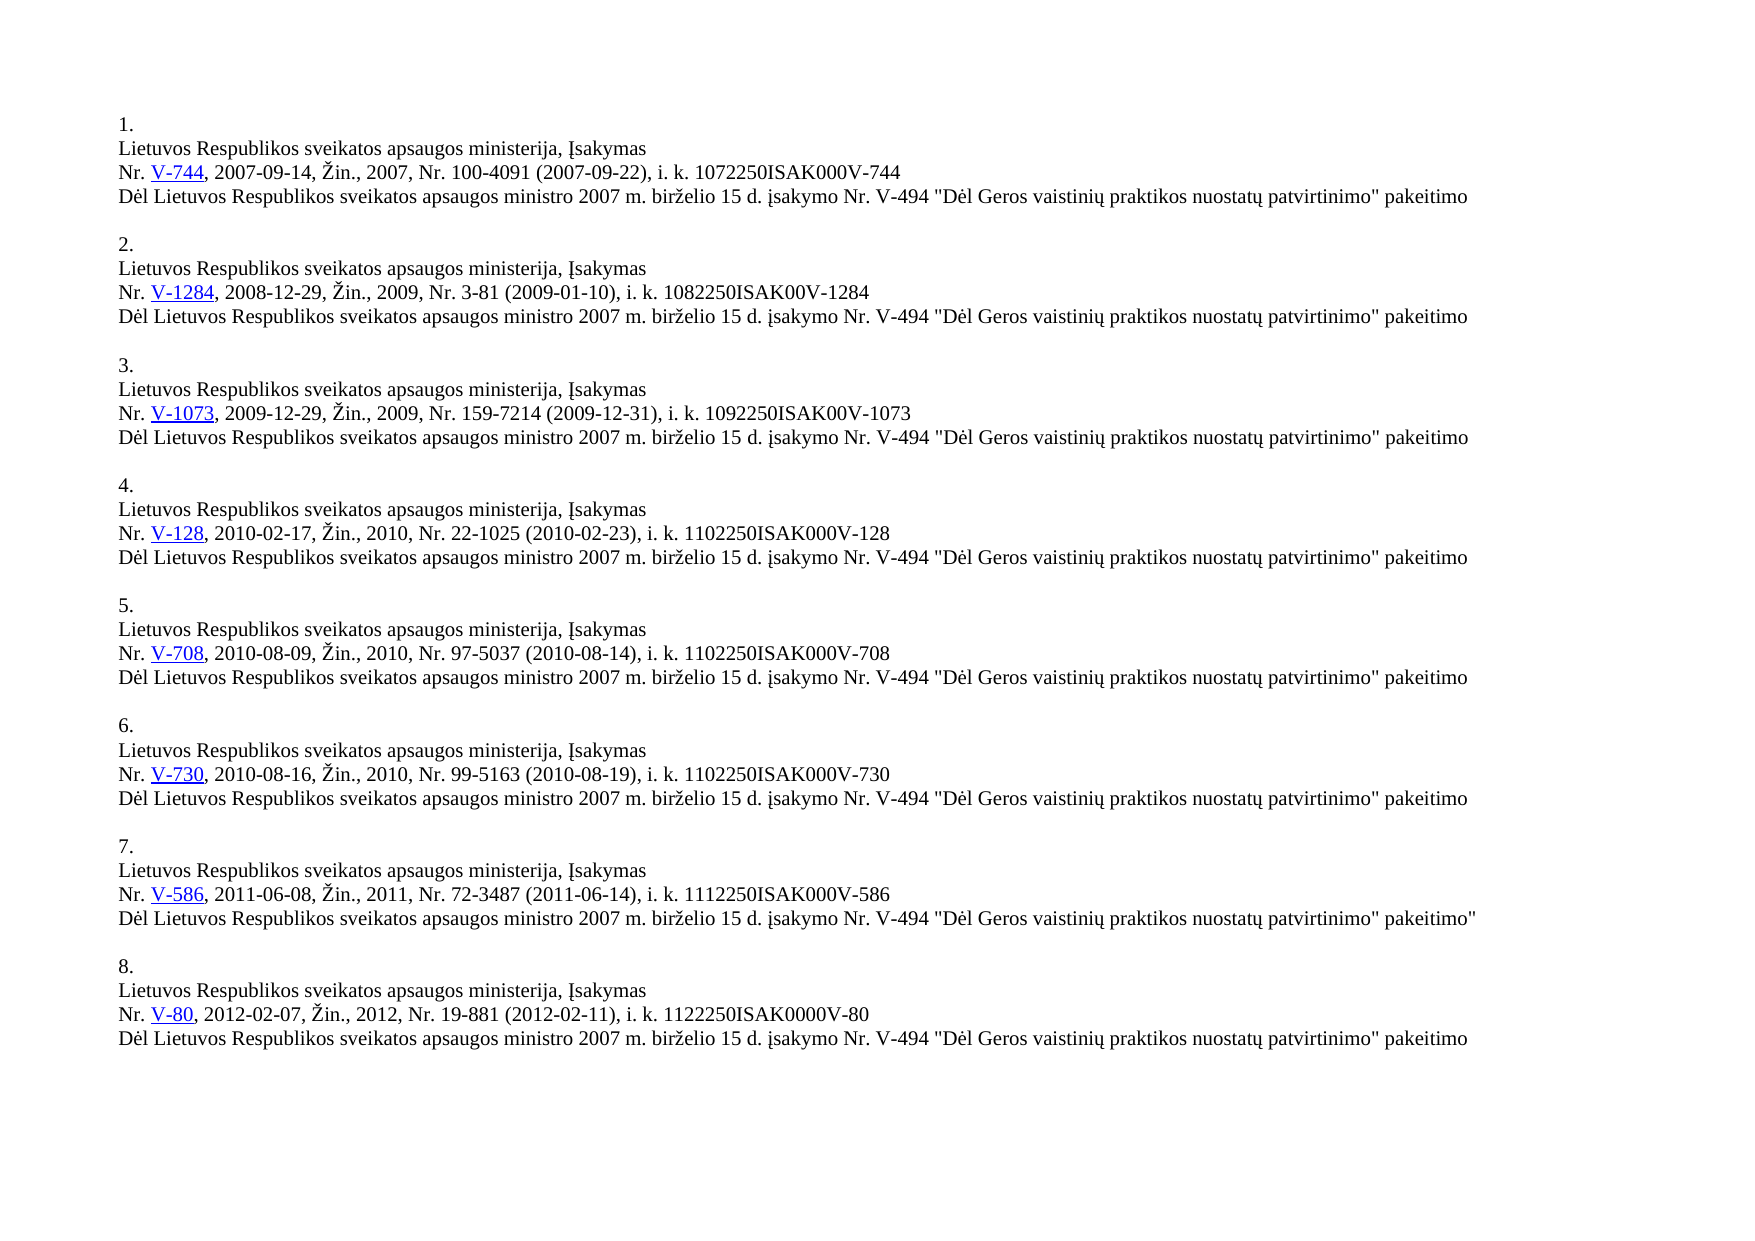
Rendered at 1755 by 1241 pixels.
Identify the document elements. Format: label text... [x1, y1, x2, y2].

text Nr. V-730, 2010-08-16, Žin., 2010, Nr. 99-5163 (2010-08-19), i. k. 1102250ISAK000V-730 [118, 762, 1636, 786]
text 4. [118, 473, 1636, 497]
text Lietuvos Respublikos sveikatos apsaugos ministerija, Įsakymas [118, 978, 1636, 1002]
text 5. [118, 593, 1636, 617]
text 6. [118, 713, 1636, 737]
text 3. [118, 352, 1636, 377]
text Dėl Lietuvos Respublikos sveikatos apsaugos ministro 2007 m. birželio 15 d. įsakymo Nr. V-494 "Dėl Geros vaistinių praktikos nuostatų patvirtinimo" pakeitimo [118, 665, 1636, 689]
text Nr. V-708, 2010-08-09, Žin., 2010, Nr. 97-5037 (2010-08-14), i. k. 1102250ISAK000V-708 [118, 641, 1636, 665]
text Lietuvos Respublikos sveikatos apsaugos ministerija, Įsakymas [118, 136, 1636, 160]
text Lietuvos Respublikos sveikatos apsaugos ministerija, Įsakymas [118, 617, 1636, 641]
text Dėl Lietuvos Respublikos sveikatos apsaugos ministro 2007 m. birželio 15 d. įsakymo Nr. V-494 "Dėl Geros vaistinių praktikos nuostatų patvirtinimo" pakeitimo [118, 786, 1636, 810]
text Lietuvos Respublikos sveikatos apsaugos ministerija, Įsakymas [118, 737, 1636, 762]
text Nr. V-744, 2007-09-14, Žin., 2007, Nr. 100-4091 (2007-09-22), i. k. 1072250ISAK000V-744 [118, 160, 1636, 184]
text 1. [118, 112, 1636, 136]
text Dėl Lietuvos Respublikos sveikatos apsaugos ministro 2007 m. birželio 15 d. įsakymo Nr. V-494 "Dėl Geros vaistinių praktikos nuostatų patvirtinimo" pakeitimo" [118, 906, 1636, 930]
text Dėl Lietuvos Respublikos sveikatos apsaugos ministro 2007 m. birželio 15 d. įsakymo Nr. V-494 "Dėl Geros vaistinių praktikos nuostatų patvirtinimo" pakeitimo [118, 425, 1636, 449]
text Nr. V-80, 2012-02-07, Žin., 2012, Nr. 19-881 (2012-02-11), i. k. 1122250ISAK0000V-80 [118, 1002, 1636, 1026]
text Dėl Lietuvos Respublikos sveikatos apsaugos ministro 2007 m. birželio 15 d. įsakymo Nr. V-494 "Dėl Geros vaistinių praktikos nuostatų patvirtinimo" pakeitimo [118, 304, 1636, 328]
text Dėl Lietuvos Respublikos sveikatos apsaugos ministro 2007 m. birželio 15 d. įsakymo Nr. V-494 "Dėl Geros vaistinių praktikos nuostatų patvirtinimo" pakeitimo [118, 184, 1636, 208]
text Dėl Lietuvos Respublikos sveikatos apsaugos ministro 2007 m. birželio 15 d. įsakymo Nr. V-494 "Dėl Geros vaistinių praktikos nuostatų patvirtinimo" pakeitimo [118, 545, 1636, 569]
text Dėl Lietuvos Respublikos sveikatos apsaugos ministro 2007 m. birželio 15 d. įsakymo Nr. V-494 "Dėl Geros vaistinių praktikos nuostatų patvirtinimo" pakeitimo [118, 1026, 1636, 1050]
text Nr. V-586, 2011-06-08, Žin., 2011, Nr. 72-3487 (2011-06-14), i. k. 1112250ISAK000V-586 [118, 882, 1636, 906]
text Lietuvos Respublikos sveikatos apsaugos ministerija, Įsakymas [118, 377, 1636, 401]
text Nr. V-1073, 2009-12-29, Žin., 2009, Nr. 159-7214 (2009-12-31), i. k. 1092250ISAK00V-1073 [118, 401, 1636, 425]
text Lietuvos Respublikos sveikatos apsaugos ministerija, Įsakymas [118, 256, 1636, 280]
text Lietuvos Respublikos sveikatos apsaugos ministerija, Įsakymas [118, 497, 1636, 521]
text 7. [118, 834, 1636, 858]
text Nr. V-1284, 2008-12-29, Žin., 2009, Nr. 3-81 (2009-01-10), i. k. 1082250ISAK00V-1284 [118, 280, 1636, 304]
text 2. [118, 232, 1636, 256]
text Nr. V-128, 2010-02-17, Žin., 2010, Nr. 22-1025 (2010-02-23), i. k. 1102250ISAK000V-128 [118, 521, 1636, 545]
text 8. [118, 954, 1636, 978]
text Lietuvos Respublikos sveikatos apsaugos ministerija, Įsakymas [118, 858, 1636, 882]
